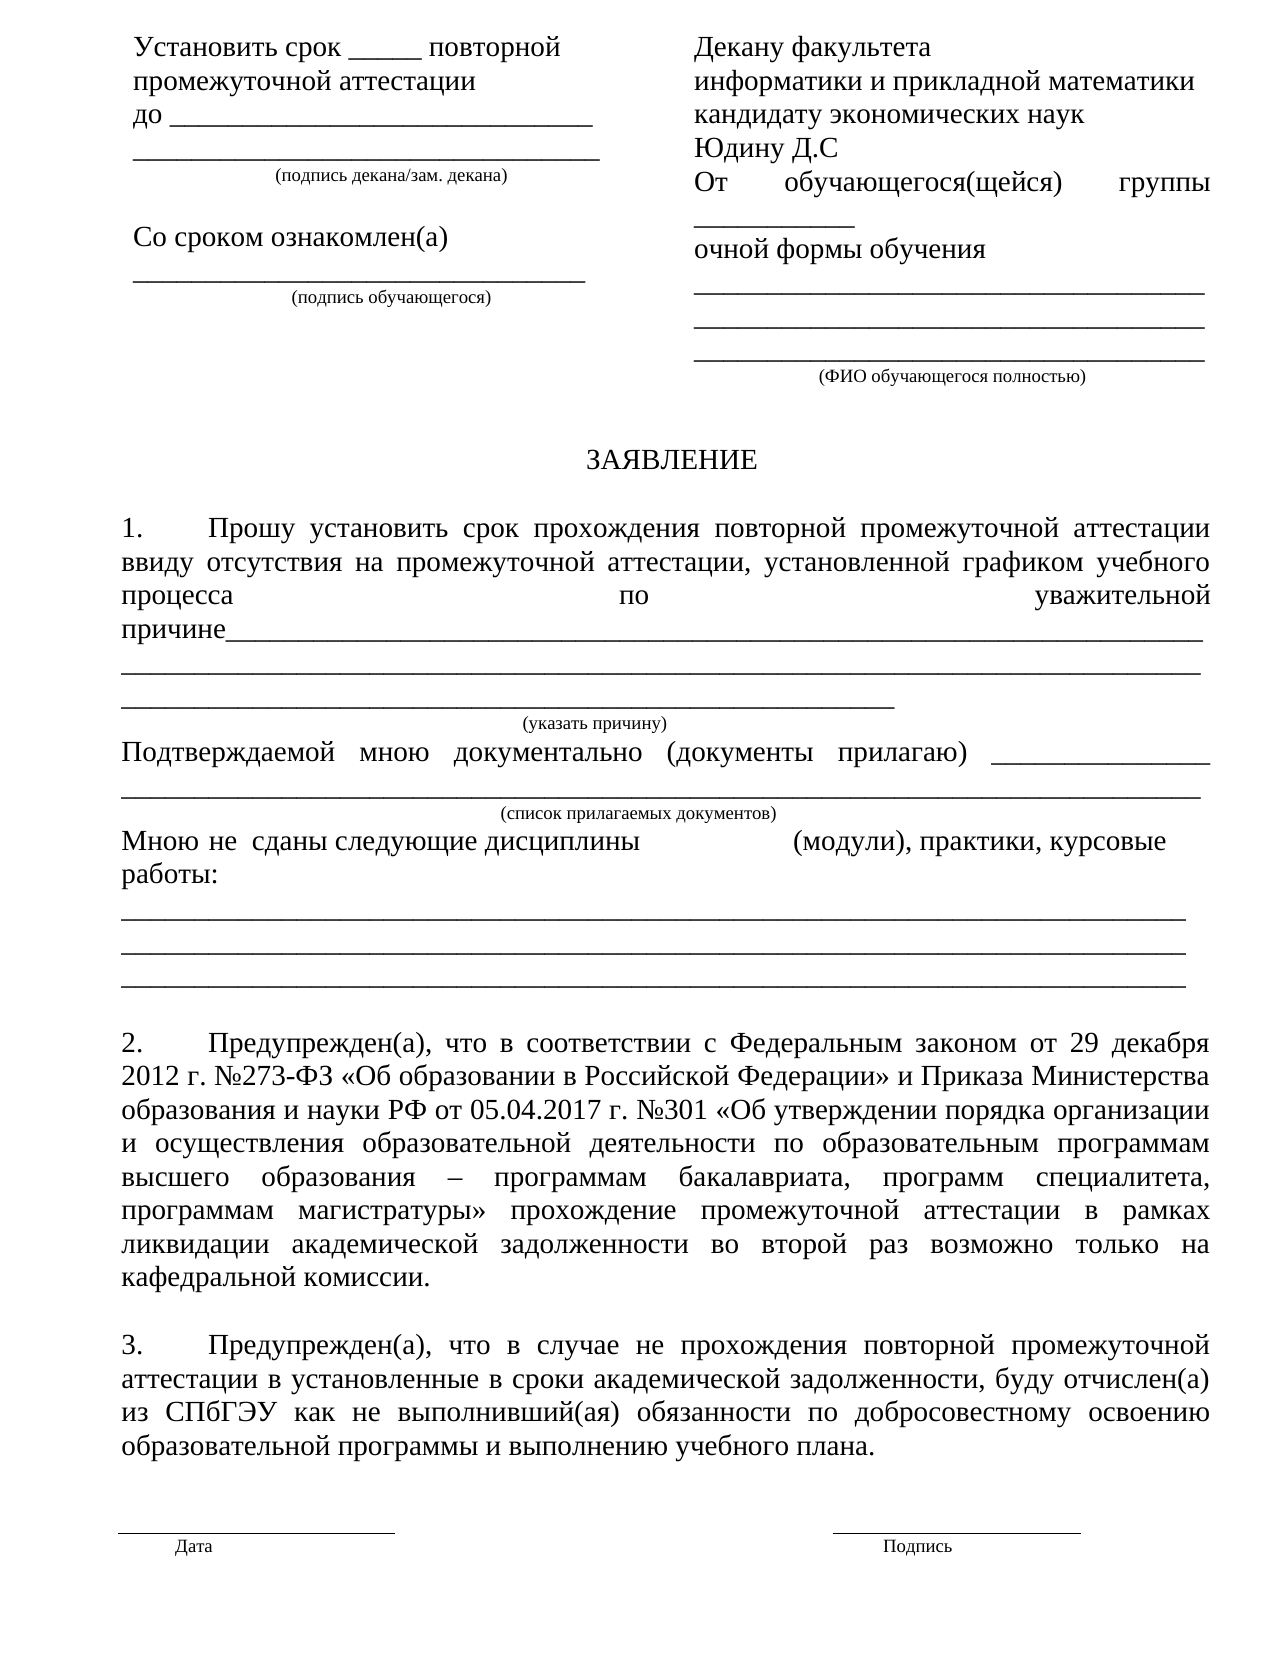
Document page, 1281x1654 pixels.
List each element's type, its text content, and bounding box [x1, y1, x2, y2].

title Подтверждаемой мною документально (документы прилагаю) _______________ __________________________________________________________________________ [121, 734, 1211, 801]
text до _____________________________ [133, 97, 650, 130]
text (ФИО обучающегося полностью) [694, 365, 1211, 387]
text Со сроком ознакомлен(а) _______________________________ [133, 219, 650, 286]
title Предупрежден(а), что в соответствии с Федеральным законом от 29 декабря 2012 г. №273-ФЗ «Об образовании в Российской Федерации» и Приказа Министерства образования и науки РФ от 05.04.2017 г. №301 «Об утверждении порядка организации и осуществления образовательной деятельности по образовательным программам высшего образования – программам бакалавриата, программ специалитета, программам магистратуры» прохождение промежуточной аттестации в рамках ликвидации академической задолженности во второй раз возможно только на кафедральной комиссии. [121, 1025, 1211, 1293]
text промежуточной аттестации [133, 63, 650, 97]
text Установить срок _____ повторной [133, 29, 650, 63]
title ЗАЯВЛЕНИЕ [133, 442, 1211, 476]
text информатики и прикладной математики [694, 63, 1211, 97]
text кандидату экономических наук [694, 97, 1211, 130]
text Юдину Д.С [694, 130, 1211, 164]
text Мною не сданы следующие дисциплины (модули), практики, курсовые работы: ___________________________________________________________________________________________________________________________________________________________________________________________________________________________ [121, 823, 1200, 991]
text (подпись обучающегося) [133, 286, 650, 307]
title Предупрежден(а), что в случае не прохождения повторной промежуточной аттестации в установленные в сроки академической задолженности, буду отчислен(а) из СПбГЭУ как не выполнивший(ая) обязанности по добросовестному освоению образовательной программы и выполнению учебного плана. [121, 1327, 1211, 1462]
text ________________________________ [133, 130, 650, 164]
title (указать причину) [121, 712, 1211, 734]
text От обучающегося(щейся) группы ___________ [694, 164, 1211, 231]
title (список прилагаемых документов) [121, 802, 1211, 823]
text Декану факультета [694, 29, 1211, 63]
title Дата Подпись [133, 1523, 1211, 1556]
title Прошу установить срок прохождения повторной промежуточной аттестации ввиду отсутствия на промежуточной аттестации, установленной графиком учебного процесса по уважительной причине__________________________________________________________________________________________________________________________________________________________________________________________________ [121, 510, 1211, 712]
text _________________________________________________________________________________________________________ [694, 264, 1211, 365]
text (подпись декана/зам. декана) [133, 164, 650, 185]
text очной формы обучения [694, 231, 1211, 264]
